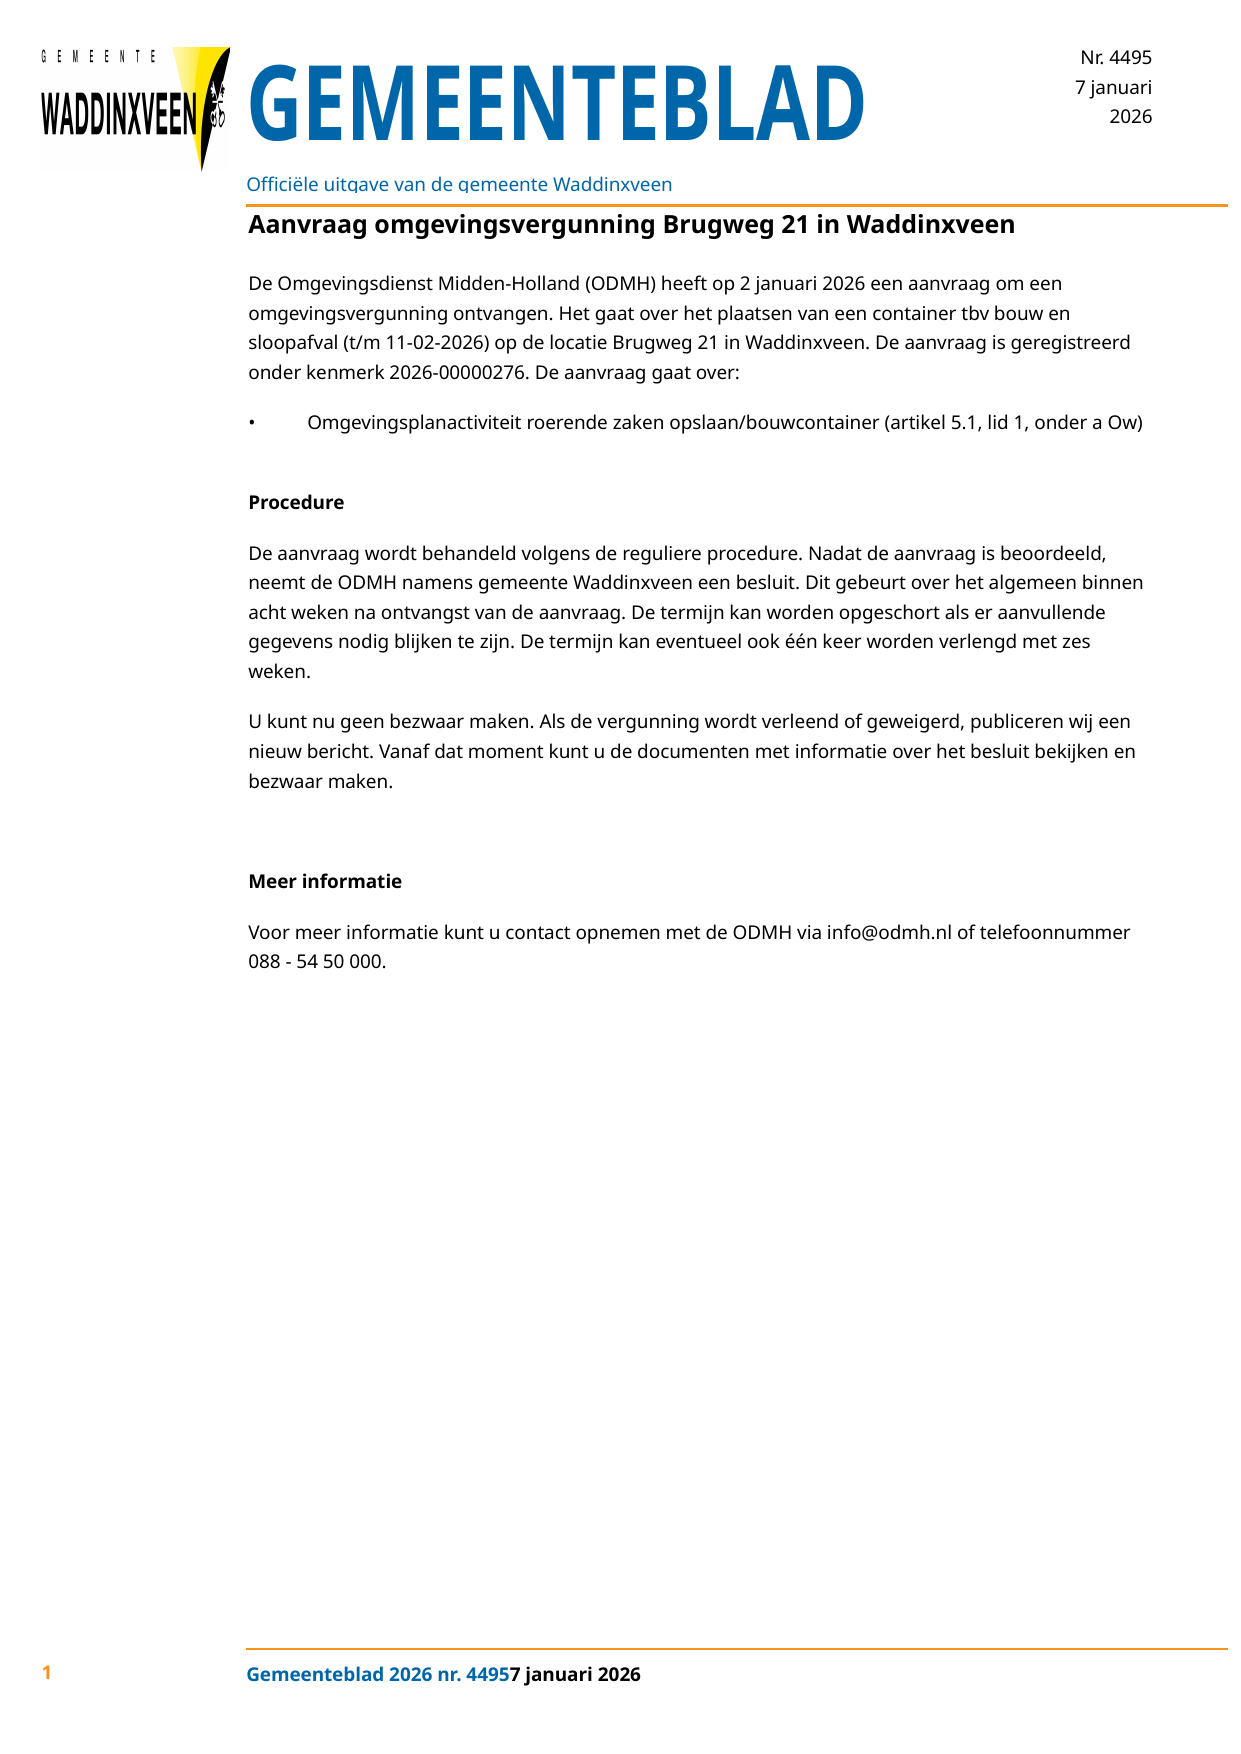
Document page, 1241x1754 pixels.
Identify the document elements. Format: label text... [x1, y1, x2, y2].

text De Omgevingsdienst Midden-Holland (ODMH) heeft op 2 januari 2026 een aanvraag om een omgevingsvergunning ontvangen. Het gaat over het plaatsen van een container tbv bouw en sloopafval (t/m 11-02-2026) op de locatie Brugweg 21 in Waddinxveen. De aanvraag is geregistreerd onder kenmerk 2026-00000276. De aanvraag gaat over: [248, 270, 1152, 385]
picture [41, 47, 231, 172]
text Meer informatie [248, 869, 1152, 894]
text Procedure [248, 489, 1152, 515]
text Voor meer informatie kunt u contact opnemen met de ODMH via info@odmh.nl of telefoonnummer 088 - 54 50 000. [248, 919, 1152, 974]
text De aanvraag wordt behandeld volgens de reguliere procedure. Nadat de aanvraag is beoordeeld, neemt de ODMH namens gemeente Waddinxveen een besluit. Dit gebeurt over het algemeen binnen acht weken na ontvangst van de aanvraag. De termijn kan worden opgeschort als er aanvullende gegevens nodig blijken te zijn. De termijn kan eventueel ook één keer worden verlengd met zes weken. [248, 540, 1152, 684]
text U kunt nu geen bezwaar maken. Als de vergunning wordt verleend of geweigerd, publiceren wij een nieuw bericht. Vanaf dat moment kunt u de documenten met informatie over het besluit bekijken en bezwaar maken. [248, 709, 1152, 793]
text Aanvraag omgevingsvergunning Brugweg 21 in Waddinxveen [248, 207, 1152, 241]
list Omgevingsplanactiviteit roerende zaken opslaan/bouwcontainer (artikel 5.1, lid 1, onder a Ow) [248, 409, 1152, 435]
